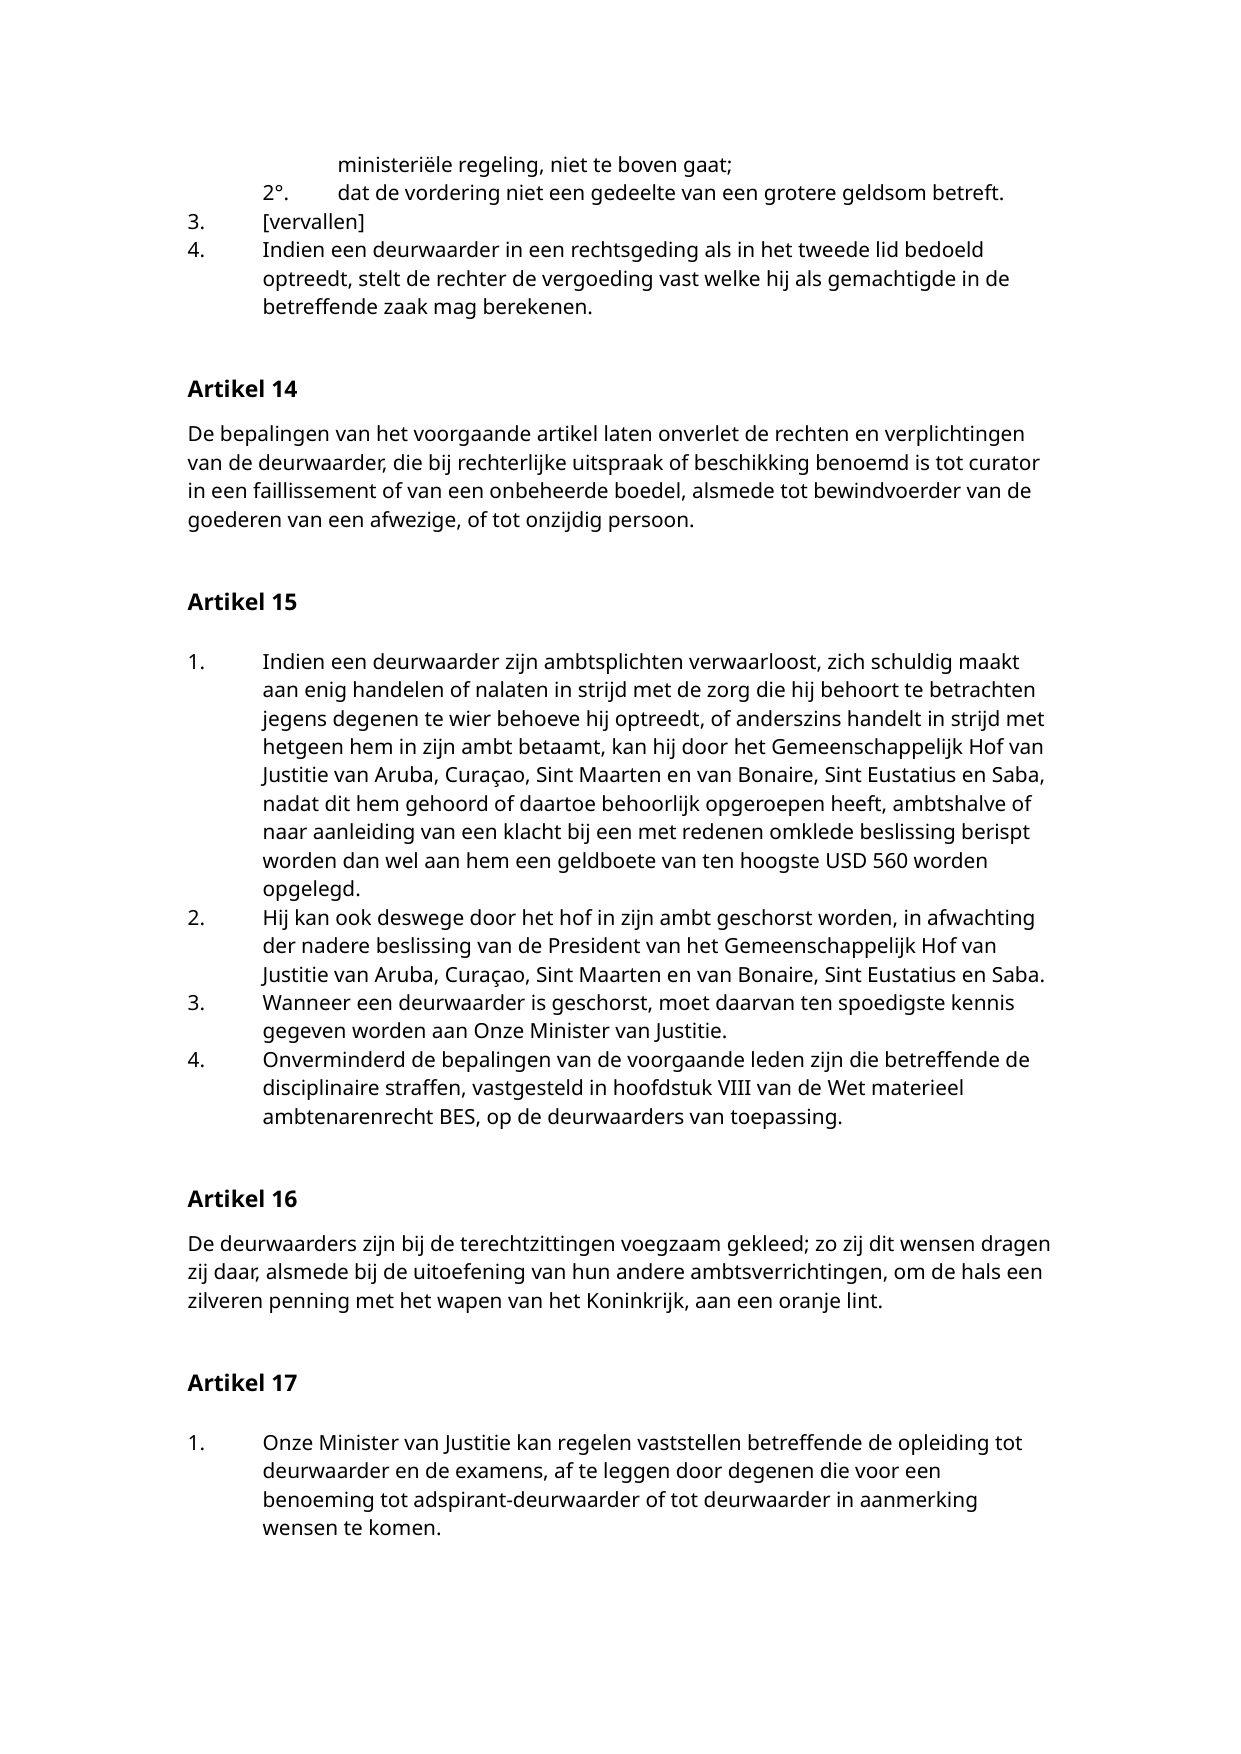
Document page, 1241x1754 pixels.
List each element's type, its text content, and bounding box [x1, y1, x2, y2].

subtitle Artikel 17 [187, 1367, 1053, 1398]
list Indien een deurwaarder in een rechtsgeding als in het tweede lid bedoeld optreedt, stelt de rechter de vergoeding vast welke hij als gemachtigde in de betreffende zaak mag berekenen. [187, 235, 1053, 321]
list Onverminderd de bepalingen van de voorgaande leden zijn die betreffende de disciplinaire straffen, vastgesteld in hoofdstuk VIII van de Wet materieel ambtenarenrecht BES, op de deurwaarders van toepassing. [187, 1045, 1053, 1130]
list ministeriële regeling, niet te boven gaat; [262, 150, 1053, 178]
list Wanneer een deurwaarder is geschorst, moet daarvan ten spoedigste kennis gegeven worden aan Onze Minister van Justitie. [187, 988, 1053, 1045]
text De bepalingen van het voorgaande artikel laten onverlet de rechten en verplichtingen van de deurwaarder, die bij rechterlijke uitspraak of beschikking benoemd is tot curator in een faillissement of van een onbeheerde boedel, alsmede tot bewindvoerder van de goederen van een afwezige, of tot onzijdig persoon. [187, 419, 1053, 533]
text De deurwaarders zijn bij de terechtzittingen voegzaam gekleed; zo zij dit wensen dragen zij daar, alsmede bij de uitoefening van hun andere ambtsverrichtingen, om de hals een zilveren penning met het wapen van het Koninkrijk, aan een oranje lint. [187, 1229, 1053, 1314]
list Indien een deurwaarder zijn ambtsplichten verwaarloost, zich schuldig maakt aan enig handelen of nalaten in strijd met de zorg die hij behoort te betrachten jegens degenen te wier behoeve hij optreedt, of anderszins handelt in strijd met hetgeen hem in zijn ambt betaamt, kan hij door het Gemeenschappelijk Hof van Justitie van Aruba, Curaçao, Sint Maarten en van Bonaire, Sint Eustatius en Saba, nadat dit hem gehoord of daartoe behoorlijk opgeroepen heeft, ambtshalve of naar aanleiding van een klacht bij een met redenen omklede beslissing berispt worden dan wel aan hem een geldboete van ten hoogste USD 560 worden opgelegd. [187, 647, 1053, 903]
subtitle Artikel 15 [187, 586, 1053, 617]
list [vervallen] [187, 207, 1053, 235]
subtitle Artikel 16 [187, 1183, 1053, 1214]
list dat de vordering niet een gedeelte van een grotere geldsom betreft. [262, 178, 1053, 207]
list Hij kan ook deswege door het hof in zijn ambt geschorst worden, in afwachting der nadere beslissing van de President van het Gemeenschappelijk Hof van Justitie van Aruba, Curaçao, Sint Maarten en van Bonaire, Sint Eustatius en Saba. [187, 903, 1053, 988]
list Onze Minister van Justitie kan regelen vaststellen betreffende de opleiding tot deurwaarder en de examens, af te leggen door degenen die voor een benoeming tot adspirant-deurwaarder of tot deurwaarder in aanmerking wensen te komen. [187, 1428, 1053, 1542]
subtitle Artikel 14 [187, 373, 1053, 404]
